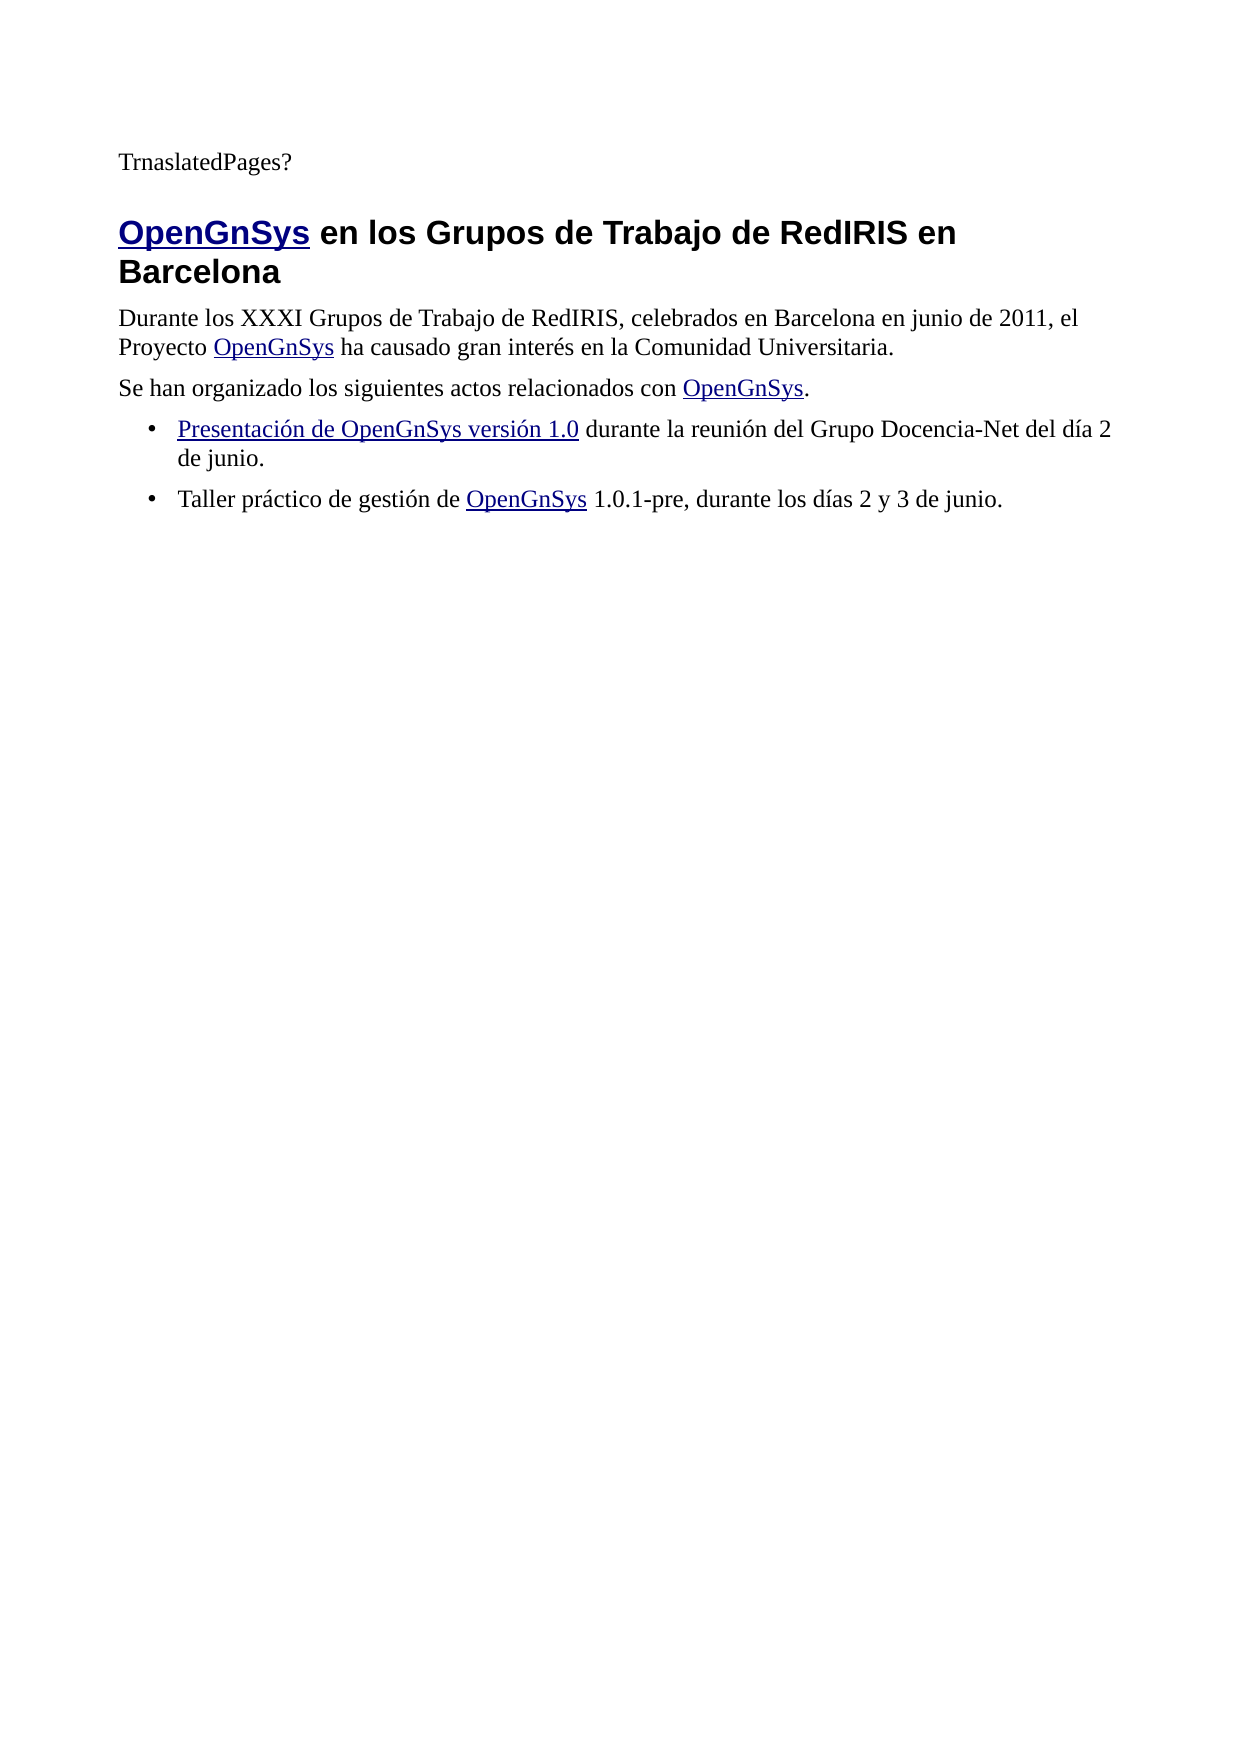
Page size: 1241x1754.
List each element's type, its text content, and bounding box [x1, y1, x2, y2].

list Taller práctico de gestión de OpenGnSys 1.0.1-pre, durante los días 2 y 3 de junio. [148, 484, 1122, 513]
text Se han organizado los siguientes actos relacionados con OpenGnSys. [118, 373, 1122, 402]
subtitle OpenGnSys en los Grupos de Trabajo de RedIRIS en Barcelona [118, 213, 1122, 290]
text TrnaslatedPages? [118, 147, 1122, 176]
text Durante los XXXI Grupos de Trabajo de RedIRIS, celebrados en Barcelona en junio de 2011, el Proyecto OpenGnSys ha causado gran interés en la Comunidad Universitaria. [118, 303, 1122, 360]
list Presentación de OpenGnSys versión 1.0 durante la reunión del Grupo Docencia-Net del día 2 de junio. [148, 414, 1122, 472]
